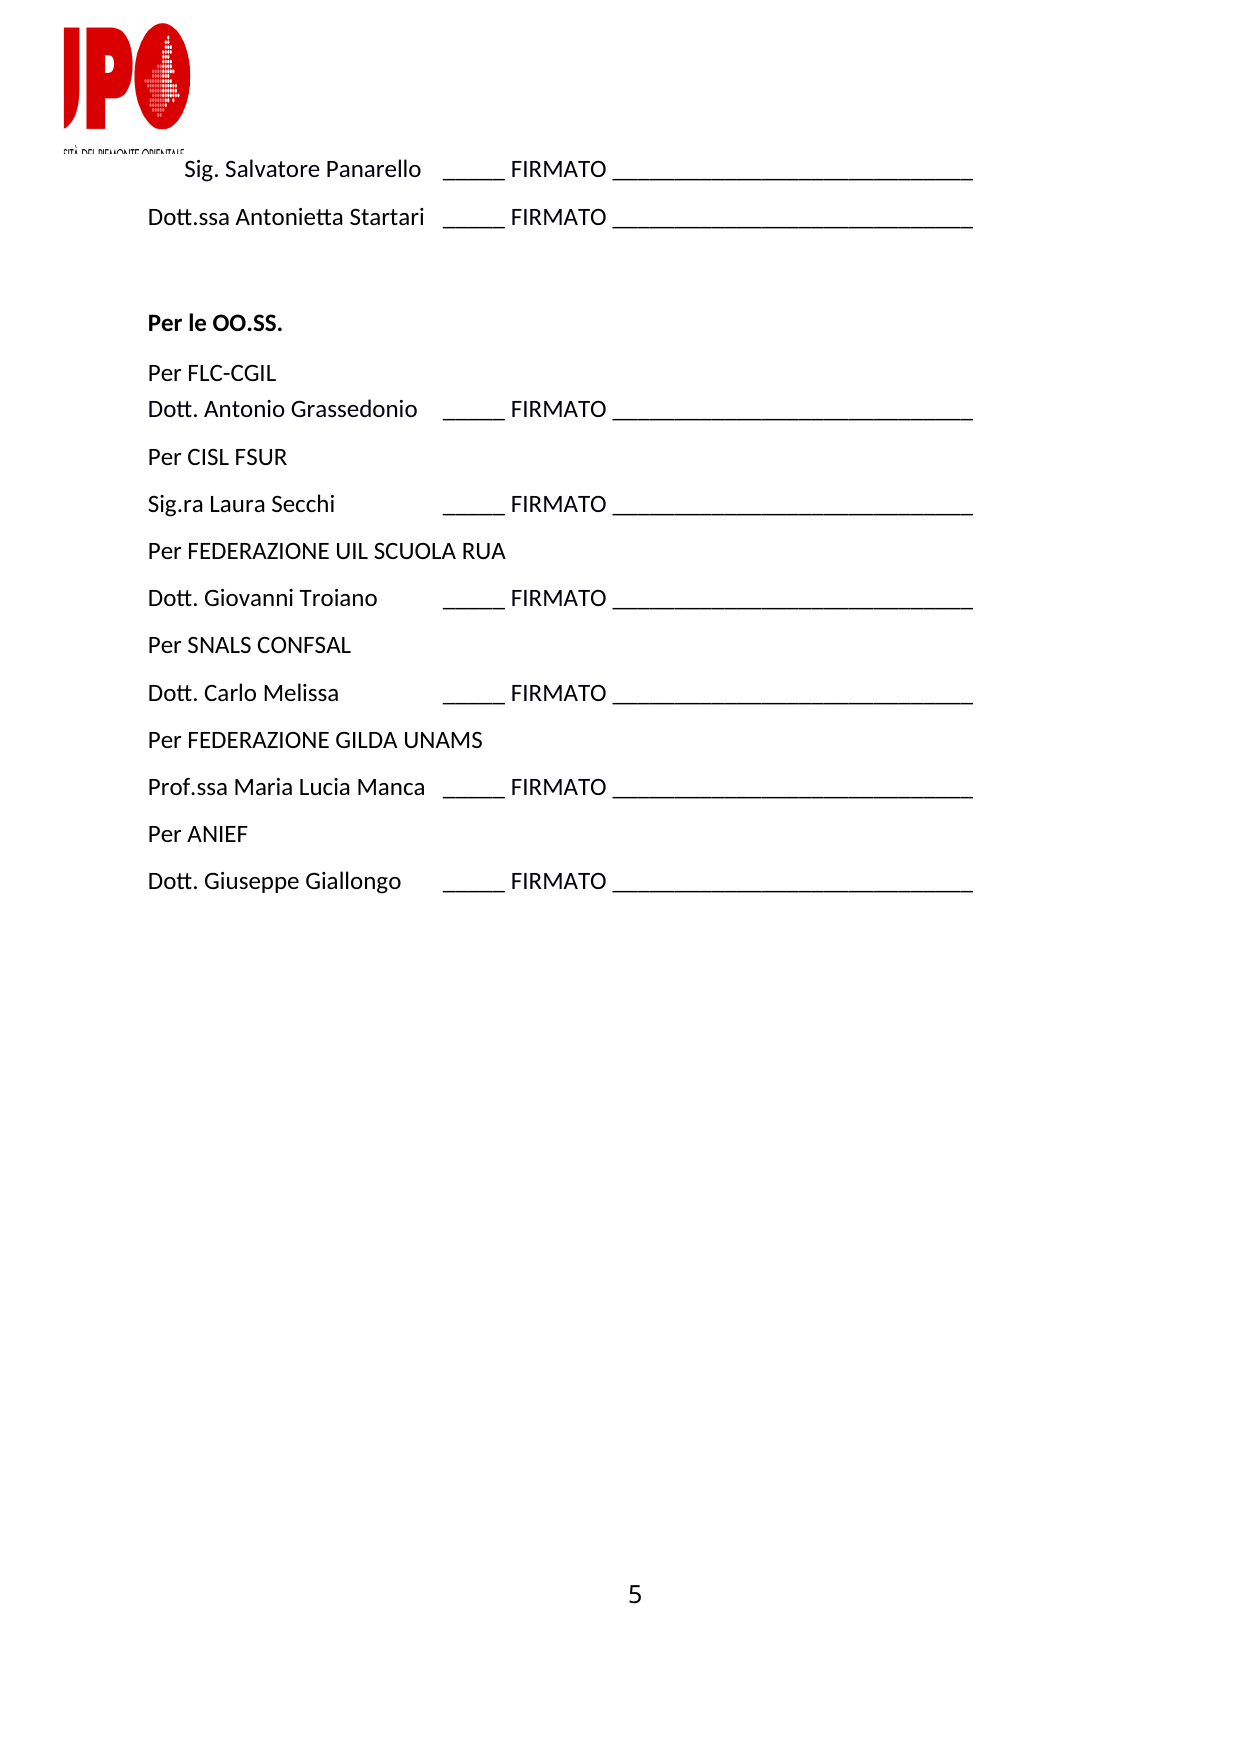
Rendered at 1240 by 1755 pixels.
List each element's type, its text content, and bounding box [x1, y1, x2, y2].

text Per FEDERAZIONE UIL SCUOLA RUA [148, 535, 1122, 566]
text Dott. Carlo Melissa _____ FIRMATO _____________________________ [148, 677, 1122, 707]
text Per FLC-CGIL [148, 357, 1122, 387]
text Per le OO.SS. [148, 308, 1122, 338]
text Prof.ssa Maria Lucia Manca _____ FIRMATO _____________________________ [148, 771, 1122, 802]
text Dott.ssa Antonietta Startari _____ FIRMATO _____________________________ [148, 201, 1122, 231]
text Per SNALS CONFSAL [148, 629, 1122, 660]
text Dott. Antonio Grassedonio _____ FIRMATO _____________________________ [148, 394, 1122, 424]
text Per FEDERAZIONE GILDA UNAMS [148, 724, 1122, 754]
text Per ANIEF [148, 818, 1122, 849]
text Sig. Salvatore Panarello _____ FIRMATO _____________________________ [148, 153, 1122, 184]
text Dott. Giovanni Troiano _____ FIRMATO _____________________________ [148, 582, 1122, 613]
text Per CISL FSUR [148, 441, 1122, 471]
text Dott. Giuseppe Giallongo _____ FIRMATO _____________________________ [148, 866, 1122, 896]
text Sig.ra Laura Secchi _____ FIRMATO _____________________________ [148, 488, 1122, 518]
